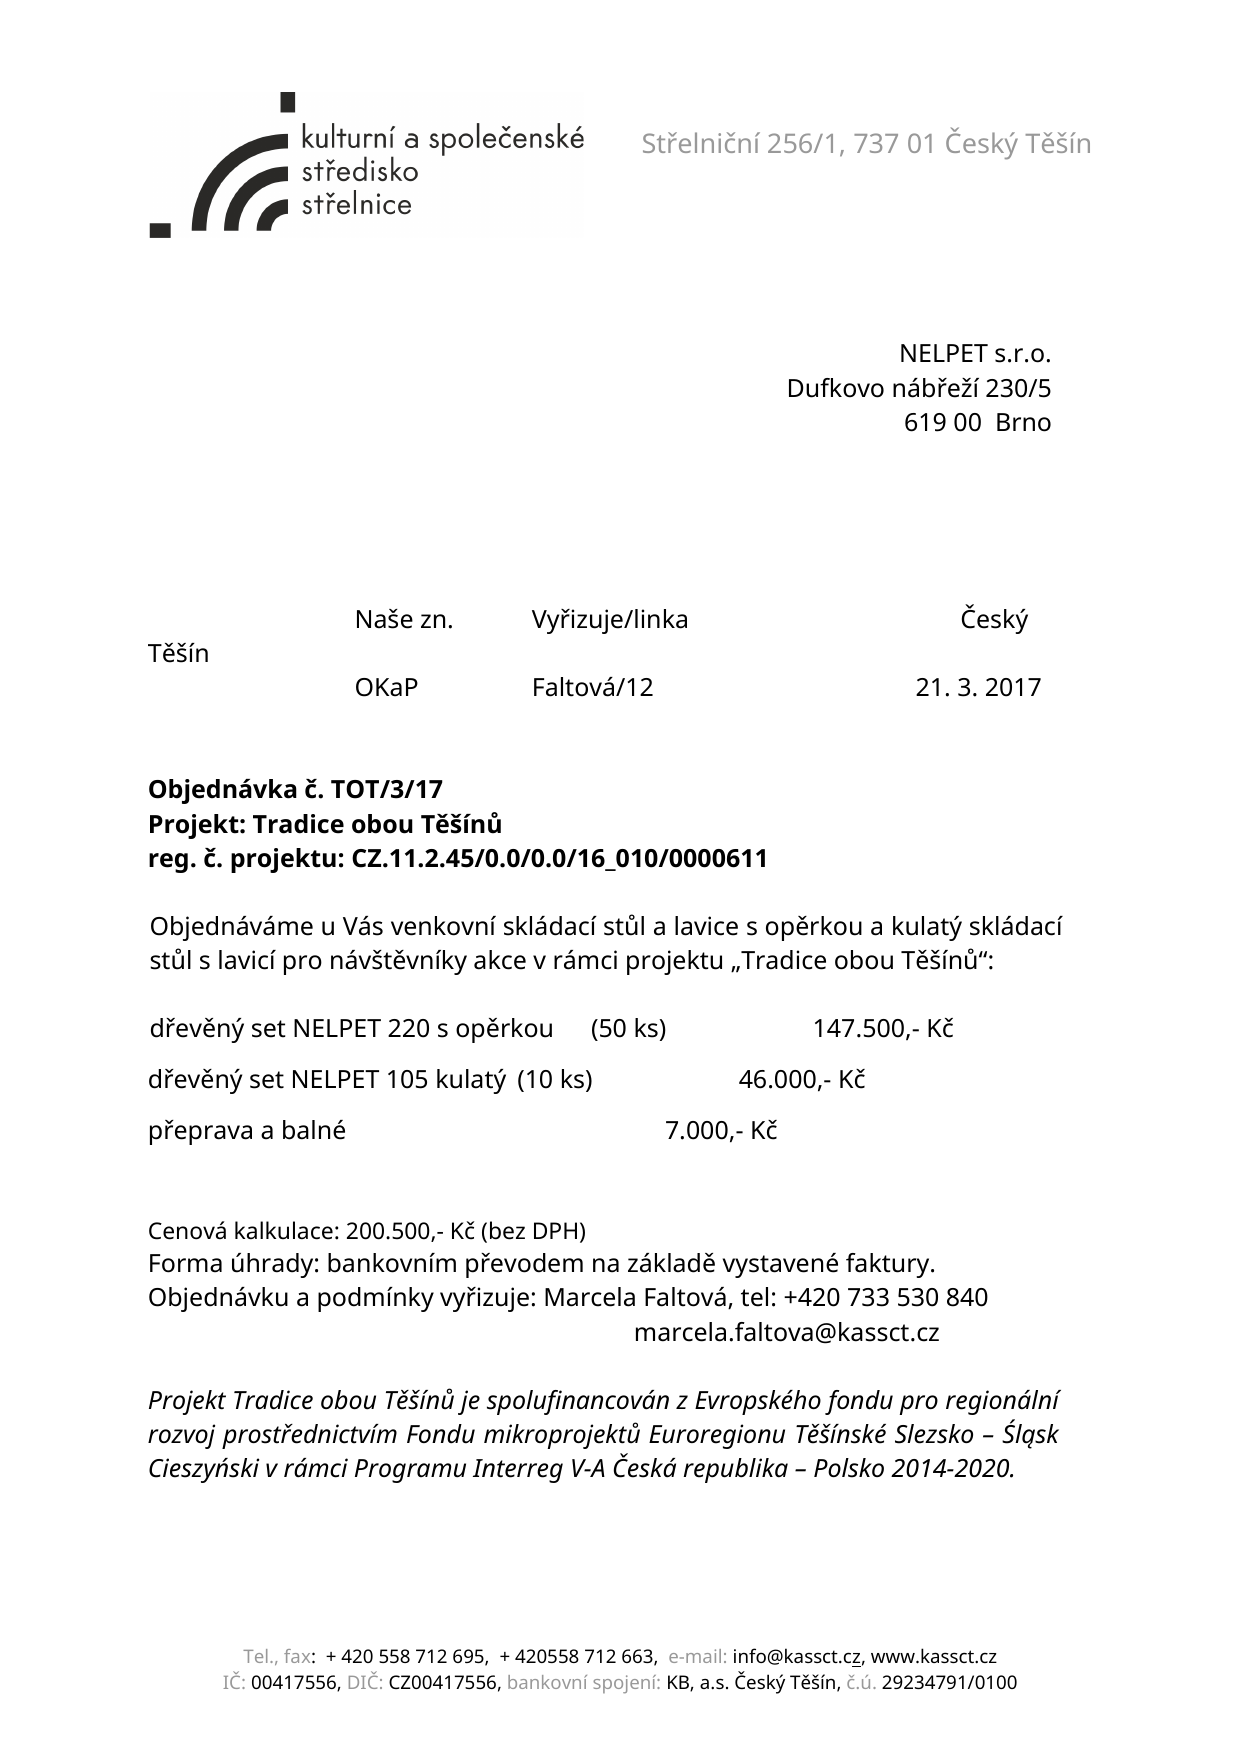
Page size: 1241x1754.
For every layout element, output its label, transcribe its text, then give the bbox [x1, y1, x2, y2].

text Cenová kalkulace: 200.500,- Kč (bez DPH) [148, 1215, 1063, 1246]
text OKaP Faltová/12 21. 3. 2017 [148, 670, 1092, 704]
text Objednávka č. TOT/3/17 [148, 772, 1092, 806]
text přeprava a balné 7.000,- Kč [148, 1113, 1064, 1147]
text reg. č. projektu: CZ.11.2.45/0.0/0.0/16_010/0000611 [148, 840, 1092, 874]
text dřevěný set NELPET 105 kulatý (10 ks) 46.000,- Kč [148, 1062, 1064, 1096]
text Naše zn. Vyřizuje/linka Český Těšín [148, 602, 1092, 670]
text Forma úhrady: bankovním převodem na základě vystavené faktury. [148, 1246, 1063, 1280]
text dřevěný set NELPET 220 s opěrkou (50 ks) 147.500,- Kč [149, 1011, 1064, 1045]
text Projekt Tradice obou Těšínů je spolufinancován z Evropského fondu pro regionální rozvoj prostřednictvím Fondu mikroprojektů Euroregionu Těšínské Slezsko – Śląsk Cieszyński v rámci Programu Interreg V-A Česká republika – Polsko 2014-2020. [148, 1382, 1063, 1484]
text Objednávku a podmínky vyřizuje: Marcela Faltová, tel: +420 733 530 840 marcela.faltova@kassct.cz [148, 1280, 1063, 1348]
picture [149, 92, 584, 238]
text Objednáváme u Vás venkovní skládací stůl a lavice s opěrkou a kulatý skládací stůl s lavicí pro návštěvníky akce v rámci projektu „Tradice obou Těšínů“: [149, 908, 1064, 977]
text Projekt: Tradice obou Těšínů [148, 806, 1092, 840]
